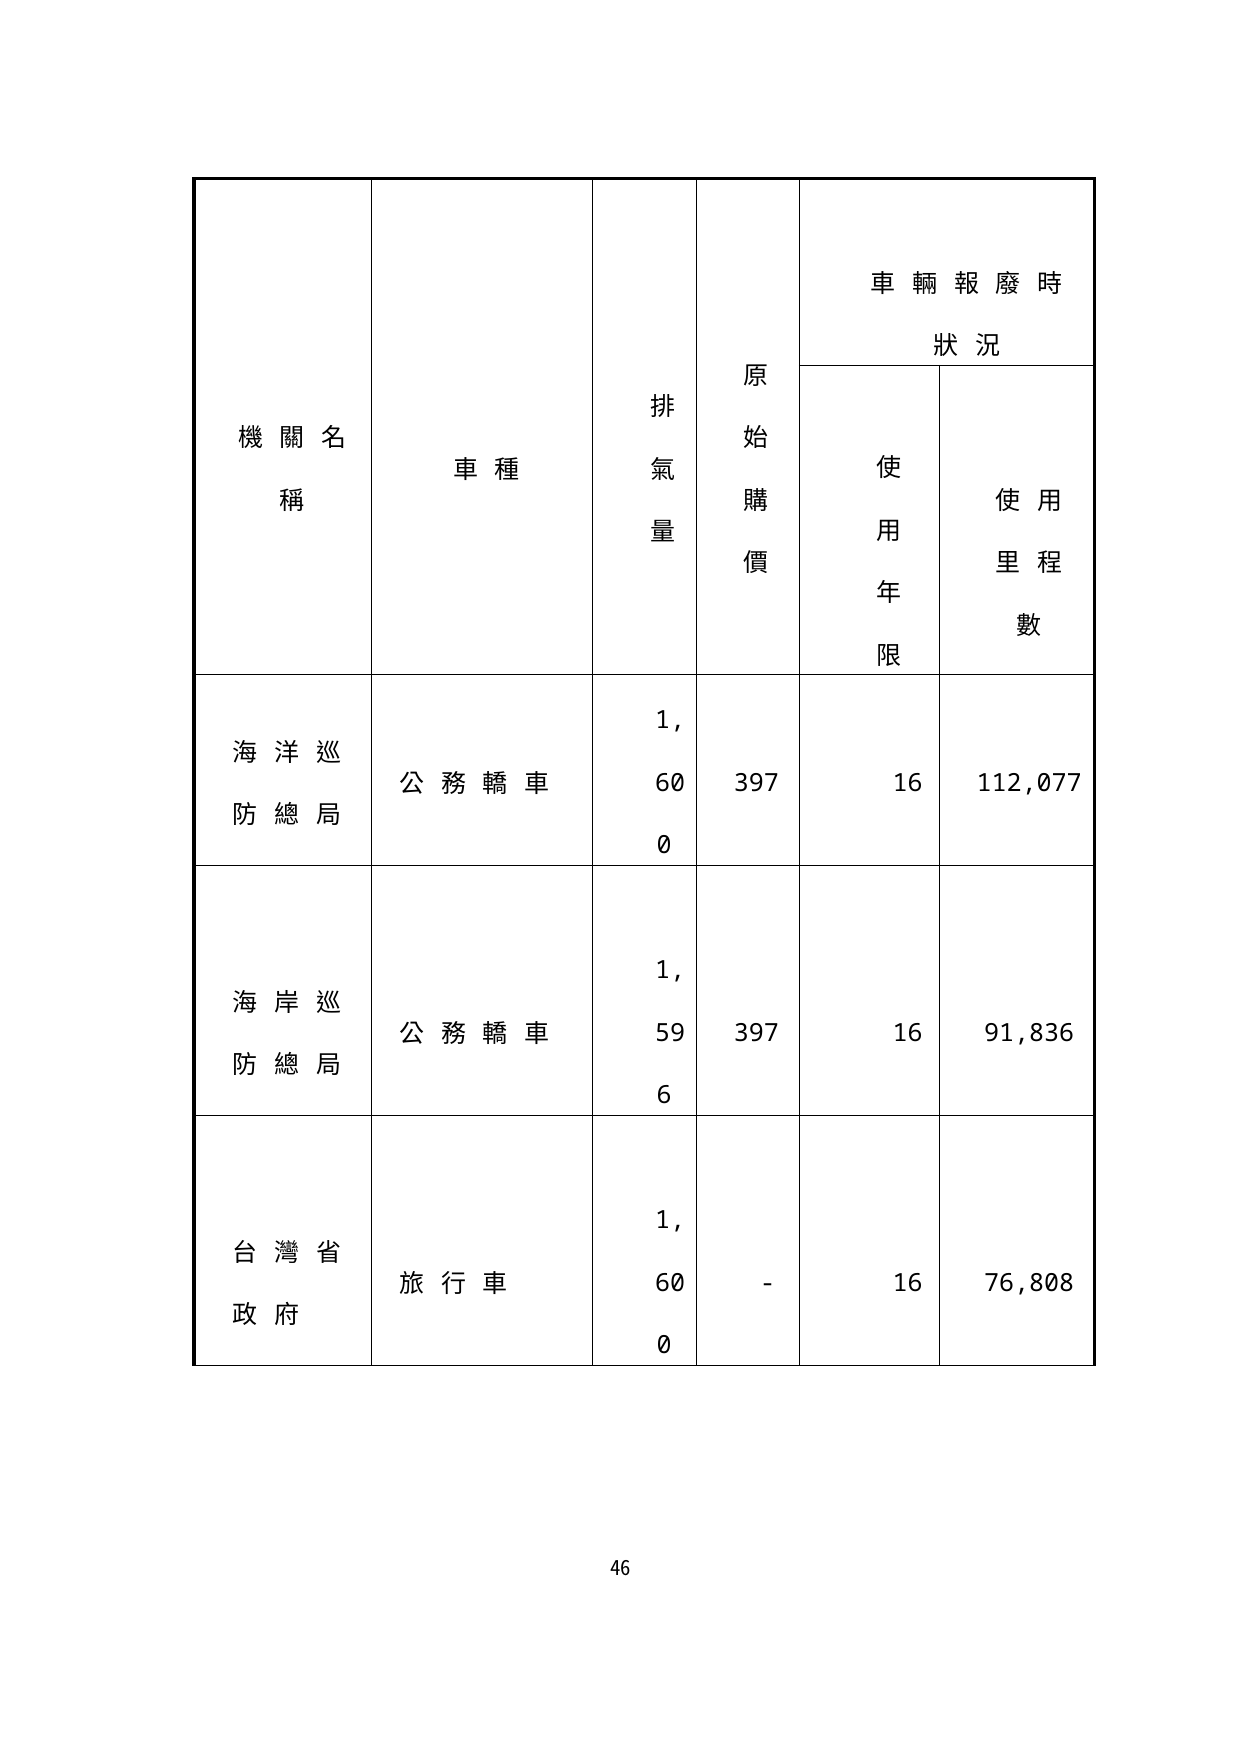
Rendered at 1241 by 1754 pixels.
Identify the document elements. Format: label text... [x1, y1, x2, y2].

table_cell 112,077 [940, 675, 1093, 865]
table_cell 1,600 [593, 675, 696, 865]
table_cell 旅行車 [372, 1116, 592, 1365]
table_header 排氣量 [593, 180, 696, 674]
table_cell 使用年限 [800, 366, 939, 674]
table_cell - [697, 1116, 799, 1365]
table_cell 1,596 [593, 866, 696, 1115]
table_cell 397 [697, 866, 799, 1115]
table_header 原始購價 [697, 180, 799, 674]
table_cell 公務轎車 [372, 866, 592, 1115]
table_cell 16 [800, 866, 939, 1115]
table_header 車輛報廢時狀況 [800, 180, 1093, 365]
table_cell 91,836 [940, 866, 1093, 1115]
table_header 車種 [372, 180, 592, 674]
table_cell 台灣省政府 [196, 1116, 371, 1365]
table_cell 海岸巡防總局 [196, 866, 371, 1115]
table_cell 1,600 [593, 1116, 696, 1365]
table_cell 公務轎車 [372, 675, 592, 865]
table_cell 海洋巡防總局 [196, 675, 371, 865]
table_cell 76,808 [940, 1116, 1093, 1365]
table_cell 397 [697, 675, 799, 865]
table_header 機關名稱 [196, 180, 371, 674]
table_cell 使用里程數 [940, 366, 1093, 674]
table_cell 16 [800, 1116, 939, 1365]
table_cell 16 [800, 675, 939, 865]
